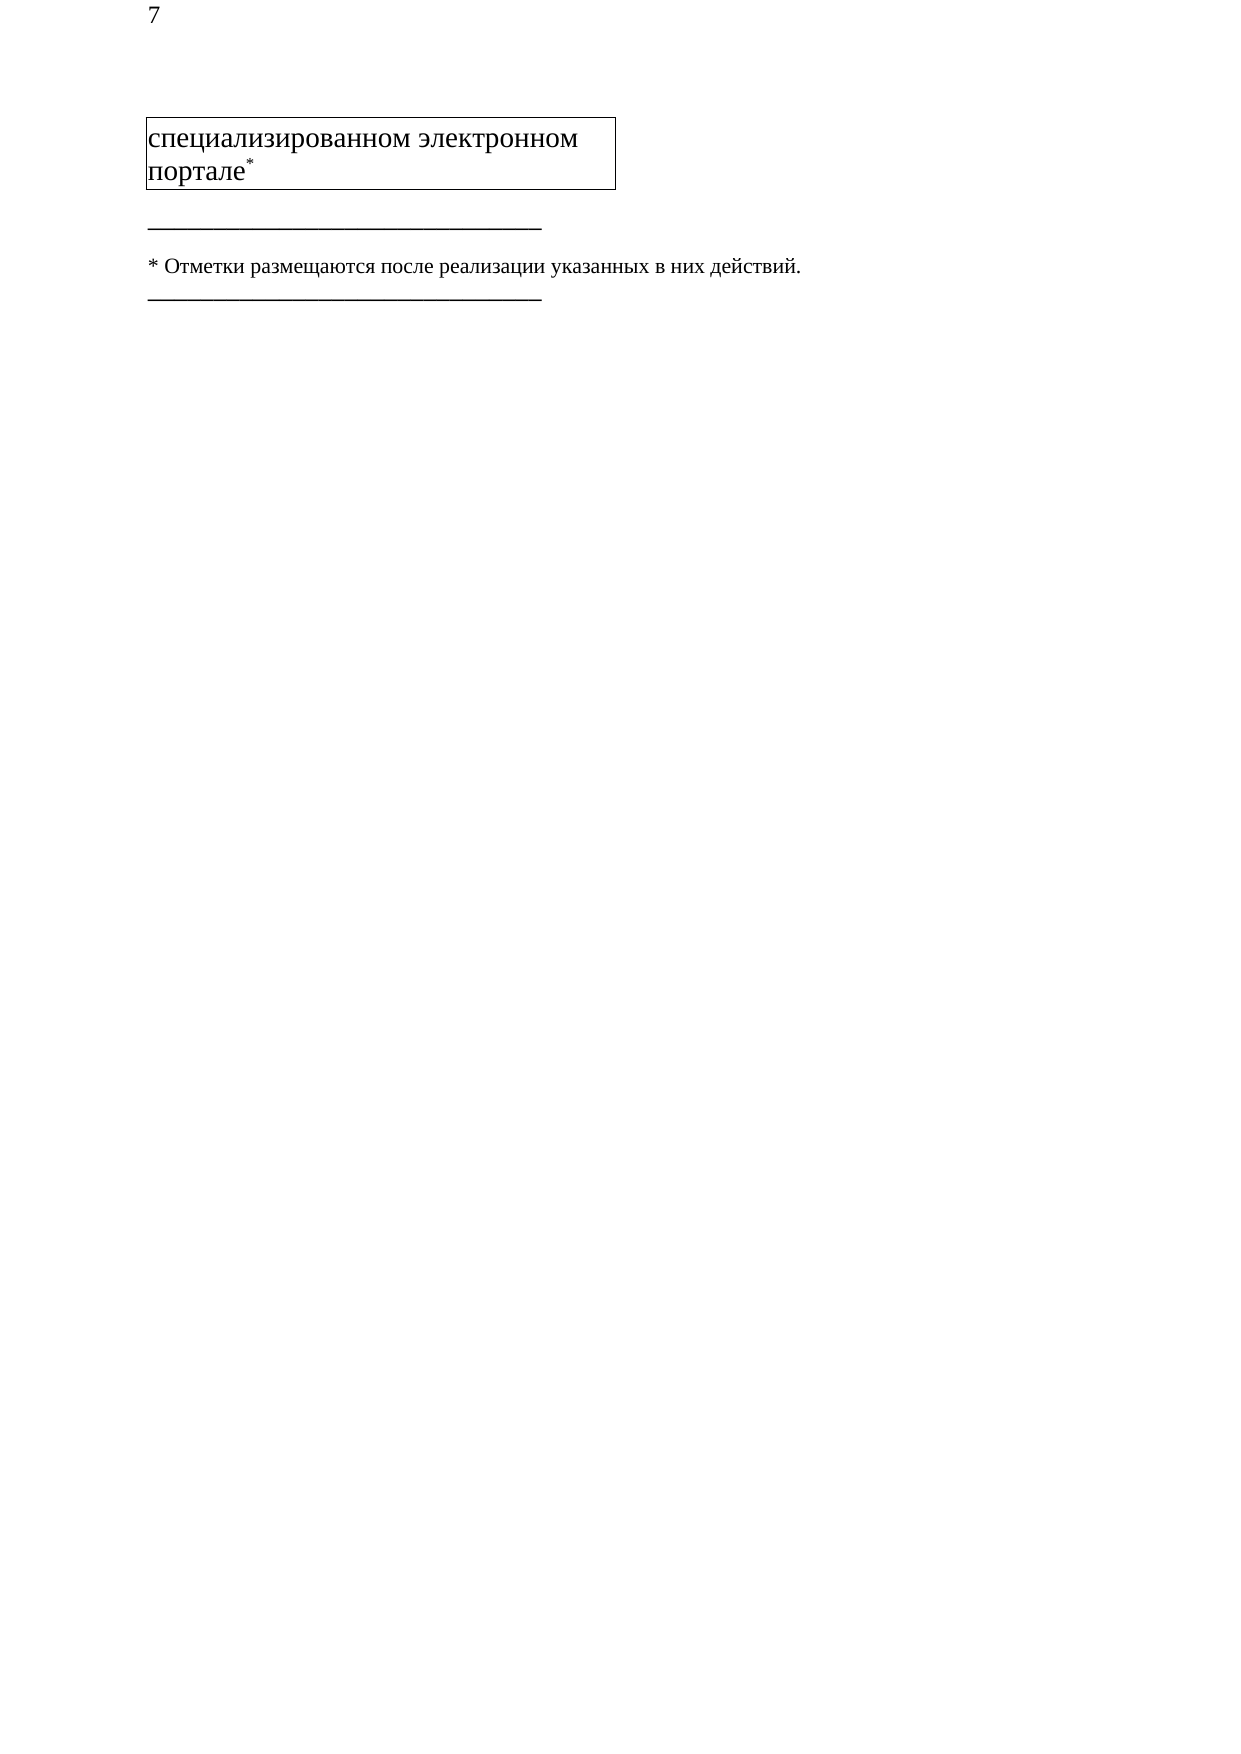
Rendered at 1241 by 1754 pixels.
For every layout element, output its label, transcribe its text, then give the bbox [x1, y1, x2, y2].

text * Отметки размещаются после реализации указанных в них действий. [148, 253, 1181, 279]
table_cell специализированном электронном портале* [147, 118, 615, 188]
text ────────────────────────────── [148, 289, 1181, 314]
table_cell [616, 117, 1121, 188]
text ────────────────────────────── [148, 218, 1181, 243]
